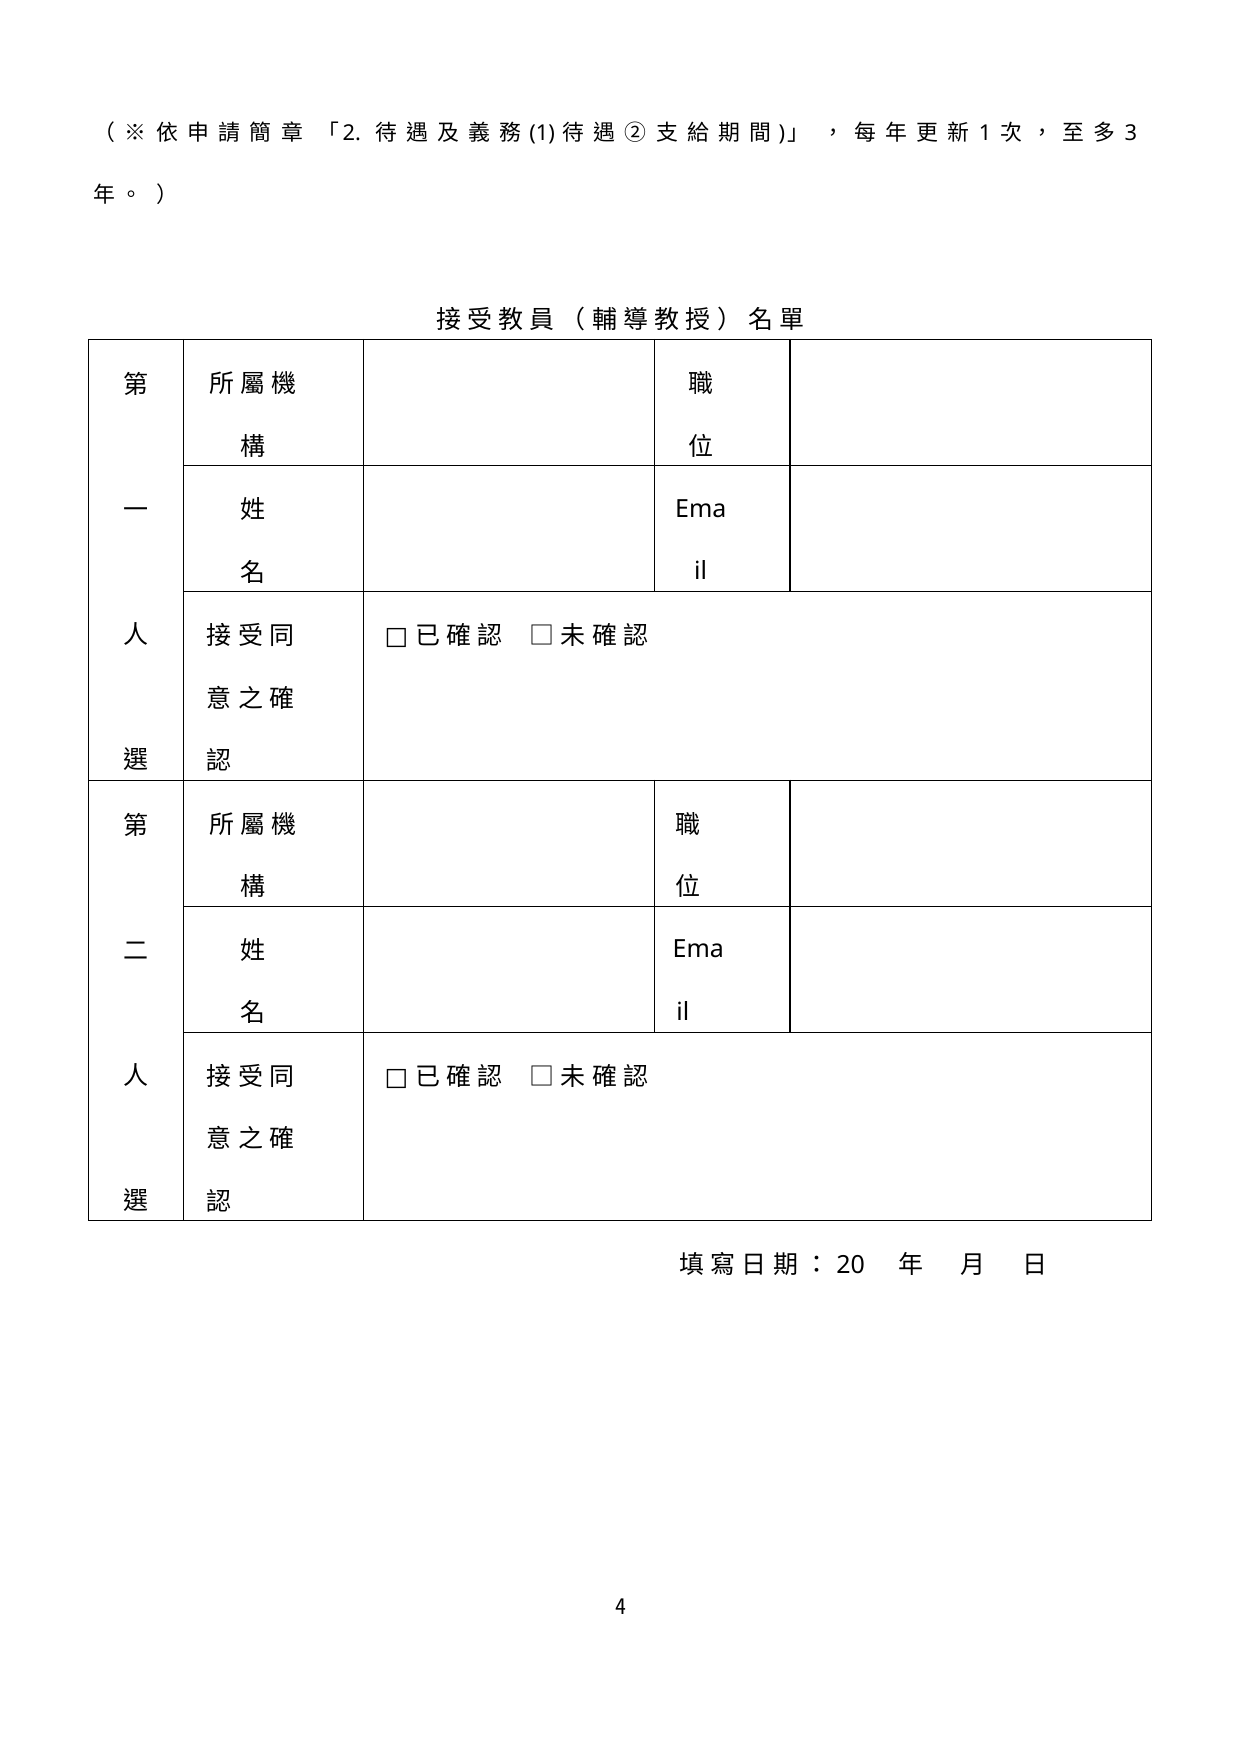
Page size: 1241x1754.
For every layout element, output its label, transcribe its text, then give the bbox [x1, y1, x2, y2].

table_header [364, 340, 654, 465]
table_header 所屬機構 [184, 340, 363, 465]
text （※依申請簡章「2. 待遇及義務(1)待遇②支給期間)」，每年更新1次，至多3年。） [89, 89, 1151, 214]
table_cell 職位 [655, 781, 789, 906]
table_cell 接受同意之確認 [184, 1033, 363, 1220]
table_cell [364, 781, 654, 906]
table_cell 所屬機構 [184, 781, 363, 906]
table_cell □已確認 □未確認 [364, 1033, 1151, 1220]
table_cell 接受同意之確認 [184, 592, 363, 779]
table_cell [791, 466, 1151, 591]
text 接受教員（輔導教授）名單 [89, 276, 1151, 339]
table_header 職位 [655, 340, 789, 465]
table_header [791, 340, 1151, 465]
table_cell Email [655, 907, 789, 1032]
table_cell 第 二 人 選 [89, 781, 183, 1220]
table_cell [791, 907, 1151, 1032]
table_cell □已確認 □未確認 [364, 592, 1151, 779]
table_cell 姓 名 [184, 466, 363, 591]
table_cell [364, 466, 654, 591]
text 填寫日期：20 年 月 日 [89, 1221, 1051, 1284]
table_cell Email [655, 466, 789, 591]
table_cell [364, 907, 654, 1032]
table_cell [791, 781, 1151, 906]
table_header 第 一 人 選 [89, 340, 183, 779]
table_cell 姓 名 [184, 907, 363, 1032]
